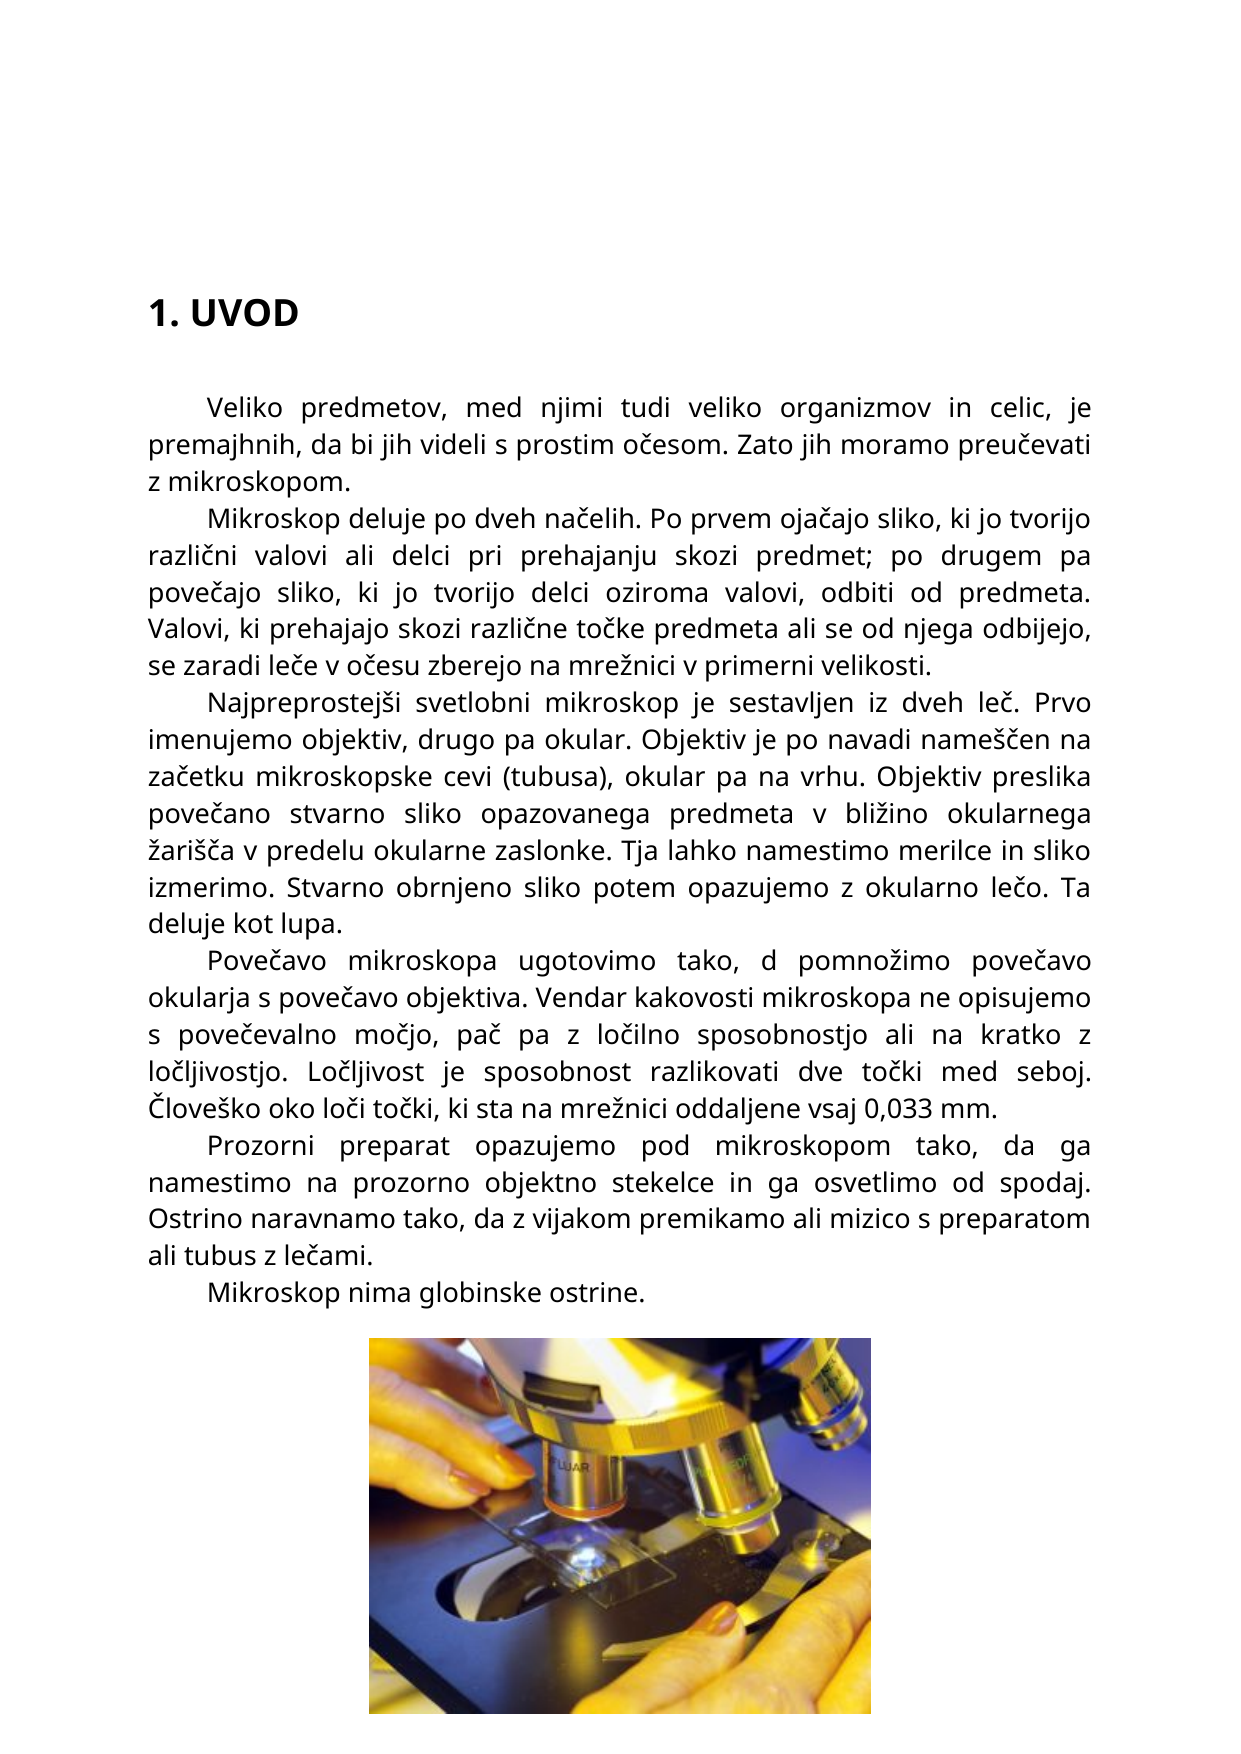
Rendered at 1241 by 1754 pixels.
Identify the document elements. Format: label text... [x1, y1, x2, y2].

picture [369, 1338, 871, 1714]
text Veliko predmetov, med njimi tudi veliko organizmov in celic, je premajhnih, da bi jih videli s prostim očesom. Zato jih moramo preučevati z mikroskopom. [148, 389, 1093, 499]
text Mikroskop nima globinske ostrine. [148, 1274, 1093, 1311]
text Mikroskop deluje po dveh načelih. Po prvem ojačajo sliko, ki jo tvorijo različni valovi ali delci pri prehajanju skozi predmet; po drugem pa povečajo sliko, ki jo tvorijo delci oziroma valovi, odbiti od predmeta. Valovi, ki prehajajo skozi različne točke predmeta ali se od njega odbijejo, se zaradi leče v očesu zberejo na mrežnici v primerni velikosti. [148, 499, 1093, 684]
text Povečavo mikroskopa ugotovimo tako, d pomnožimo povečavo okularja s povečavo objektiva. Vendar kakovosti mikroskopa ne opisujemo s povečevalno močjo, pač pa z ločilno sposobnostjo ali na kratko z ločljivostjo. Ločljivost je sposobnost razlikovati dve točki med seboj. Človeško oko loči točki, ki sta na mrežnici oddaljene vsaj 0,033 mm. [148, 942, 1093, 1126]
text Najpreprostejši svetlobni mikroskop je sestavljen iz dveh leč. Prvo imenujemo objektiv, drugo pa okular. Objektiv je po navadi nameščen na začetku mikroskopske cevi (tubusa), okular pa na vrhu. Objektiv preslika povečano stvarno sliko opazovanega predmeta v bližino okularnega žarišča v predelu okularne zaslonke. Tja lahko namestimo merilce in sliko izmerimo. Stvarno obrnjeno sliko potem opazujemo z okularno lečo. Ta deluje kot lupa. [148, 684, 1093, 942]
text Prozorni preparat opazujemo pod mikroskopom tako, da ga namestimo na prozorno objektno stekelce in ga osvetlimo od spodaj. Ostrino naravnamo tako, da z vijakom premikamo ali mizico s preparatom ali tubus z lečami. [148, 1126, 1093, 1274]
text 1. UVOD [148, 287, 1093, 338]
